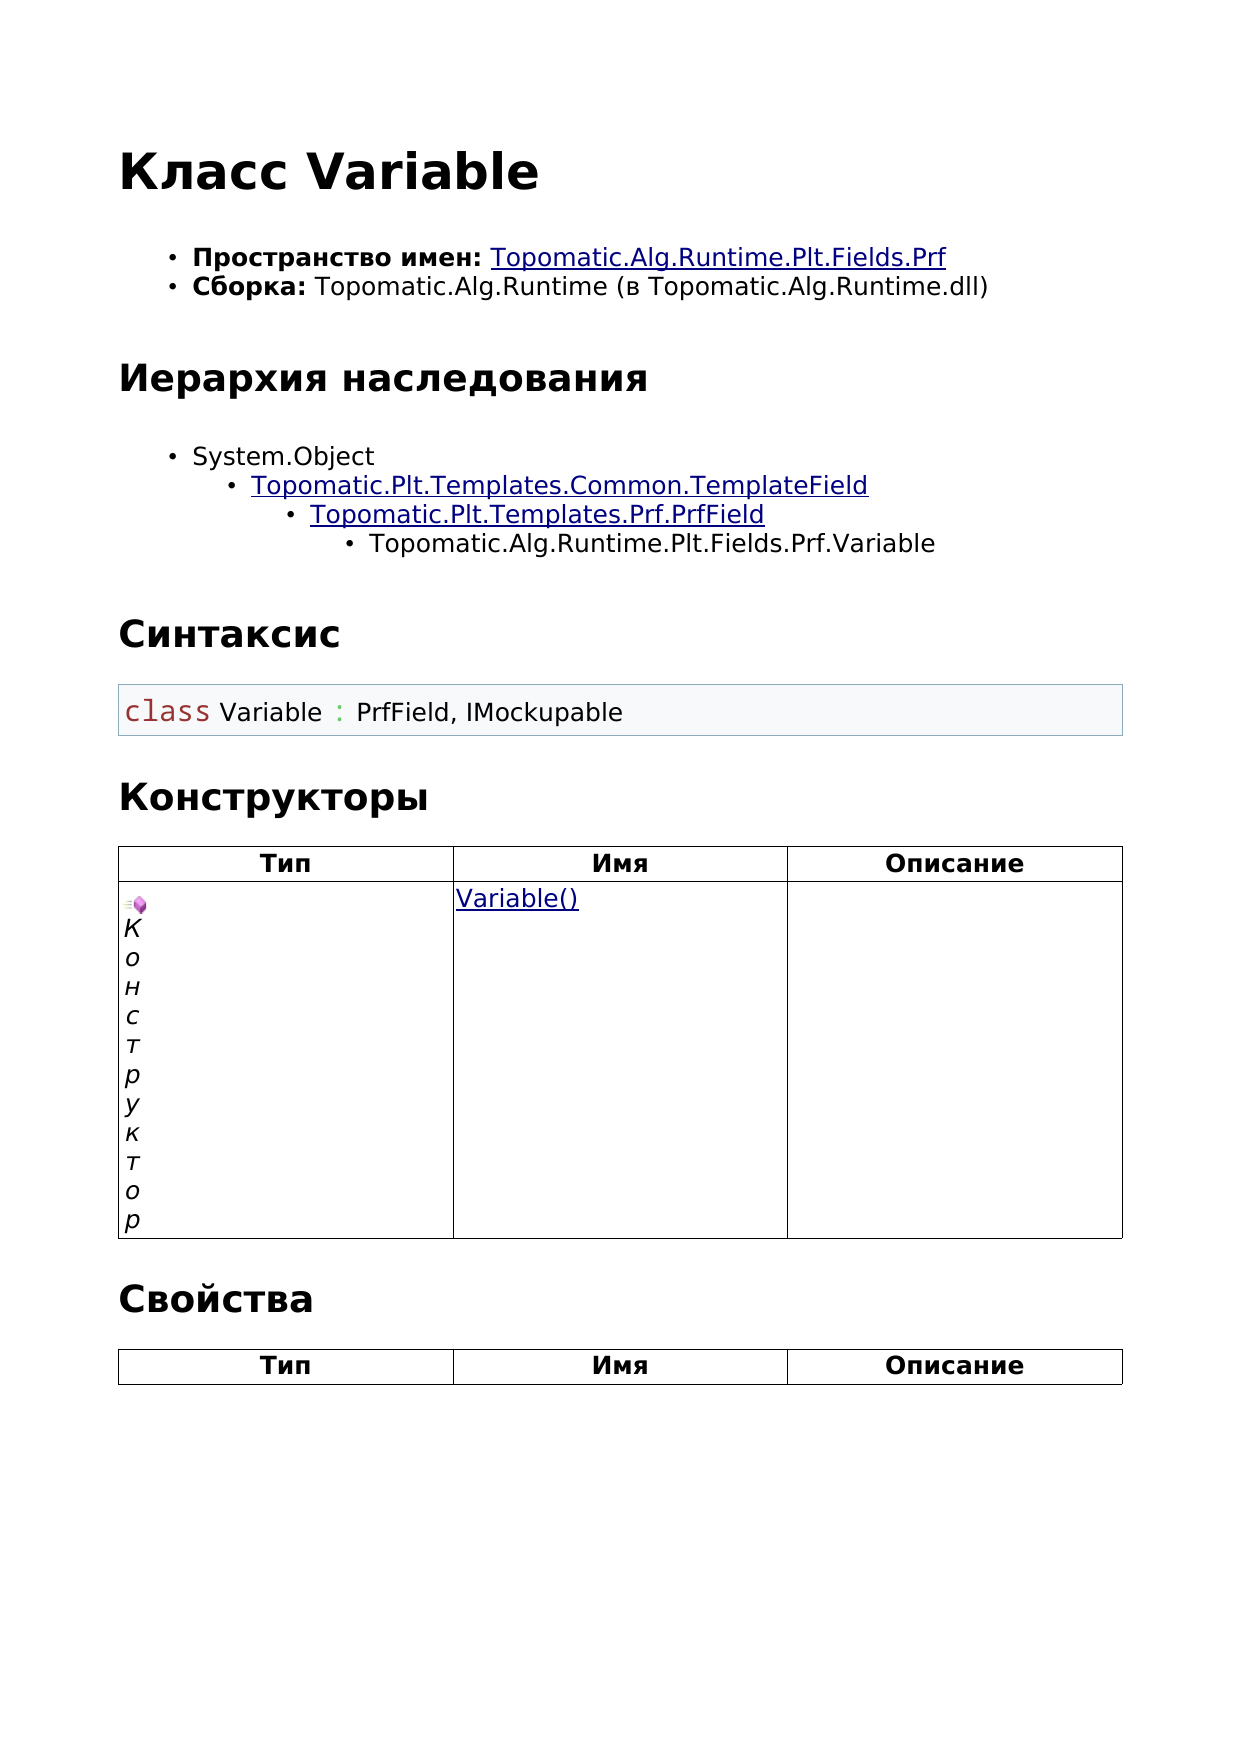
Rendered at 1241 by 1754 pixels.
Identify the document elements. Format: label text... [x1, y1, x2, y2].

table_header Имя [454, 847, 787, 881]
list Topomatic.Alg.Runtime.Plt.Fields.Prf.Variable [354, 529, 1122, 558]
subtitle Иерархия наследования [118, 356, 1122, 400]
list Topomatic.Plt.Templates.Prf.PrfField [295, 500, 1122, 529]
table_header class Variable : PrfField, IMockupable [119, 685, 1122, 735]
subtitle Синтаксис [118, 613, 1122, 657]
table_cell Variable() [454, 882, 787, 1238]
table_header Описание [788, 847, 1122, 881]
table_header Имя [454, 1350, 787, 1384]
list Topomatic.Plt.Templates.Common.TemplateField [236, 471, 1122, 500]
list Пространство имен: Topomatic.Alg.Runtime.Plt.Fields.Prf [177, 243, 1122, 272]
subtitle Конструкторы [118, 775, 1122, 819]
subtitle Класс Variable [118, 143, 1122, 201]
subtitle Свойства [118, 1278, 1122, 1321]
picture [121, 896, 147, 914]
table_header Тип [119, 1350, 453, 1384]
list Сборка: Topomatic.Alg.Runtime (в Topomatic.Alg.Runtime.dll) [177, 272, 1122, 302]
table_cell [788, 882, 1122, 1238]
table_header Описание [788, 1350, 1122, 1384]
table_header Тип [119, 847, 453, 881]
table_cell [119, 882, 453, 1238]
list System.Object [177, 442, 1122, 471]
